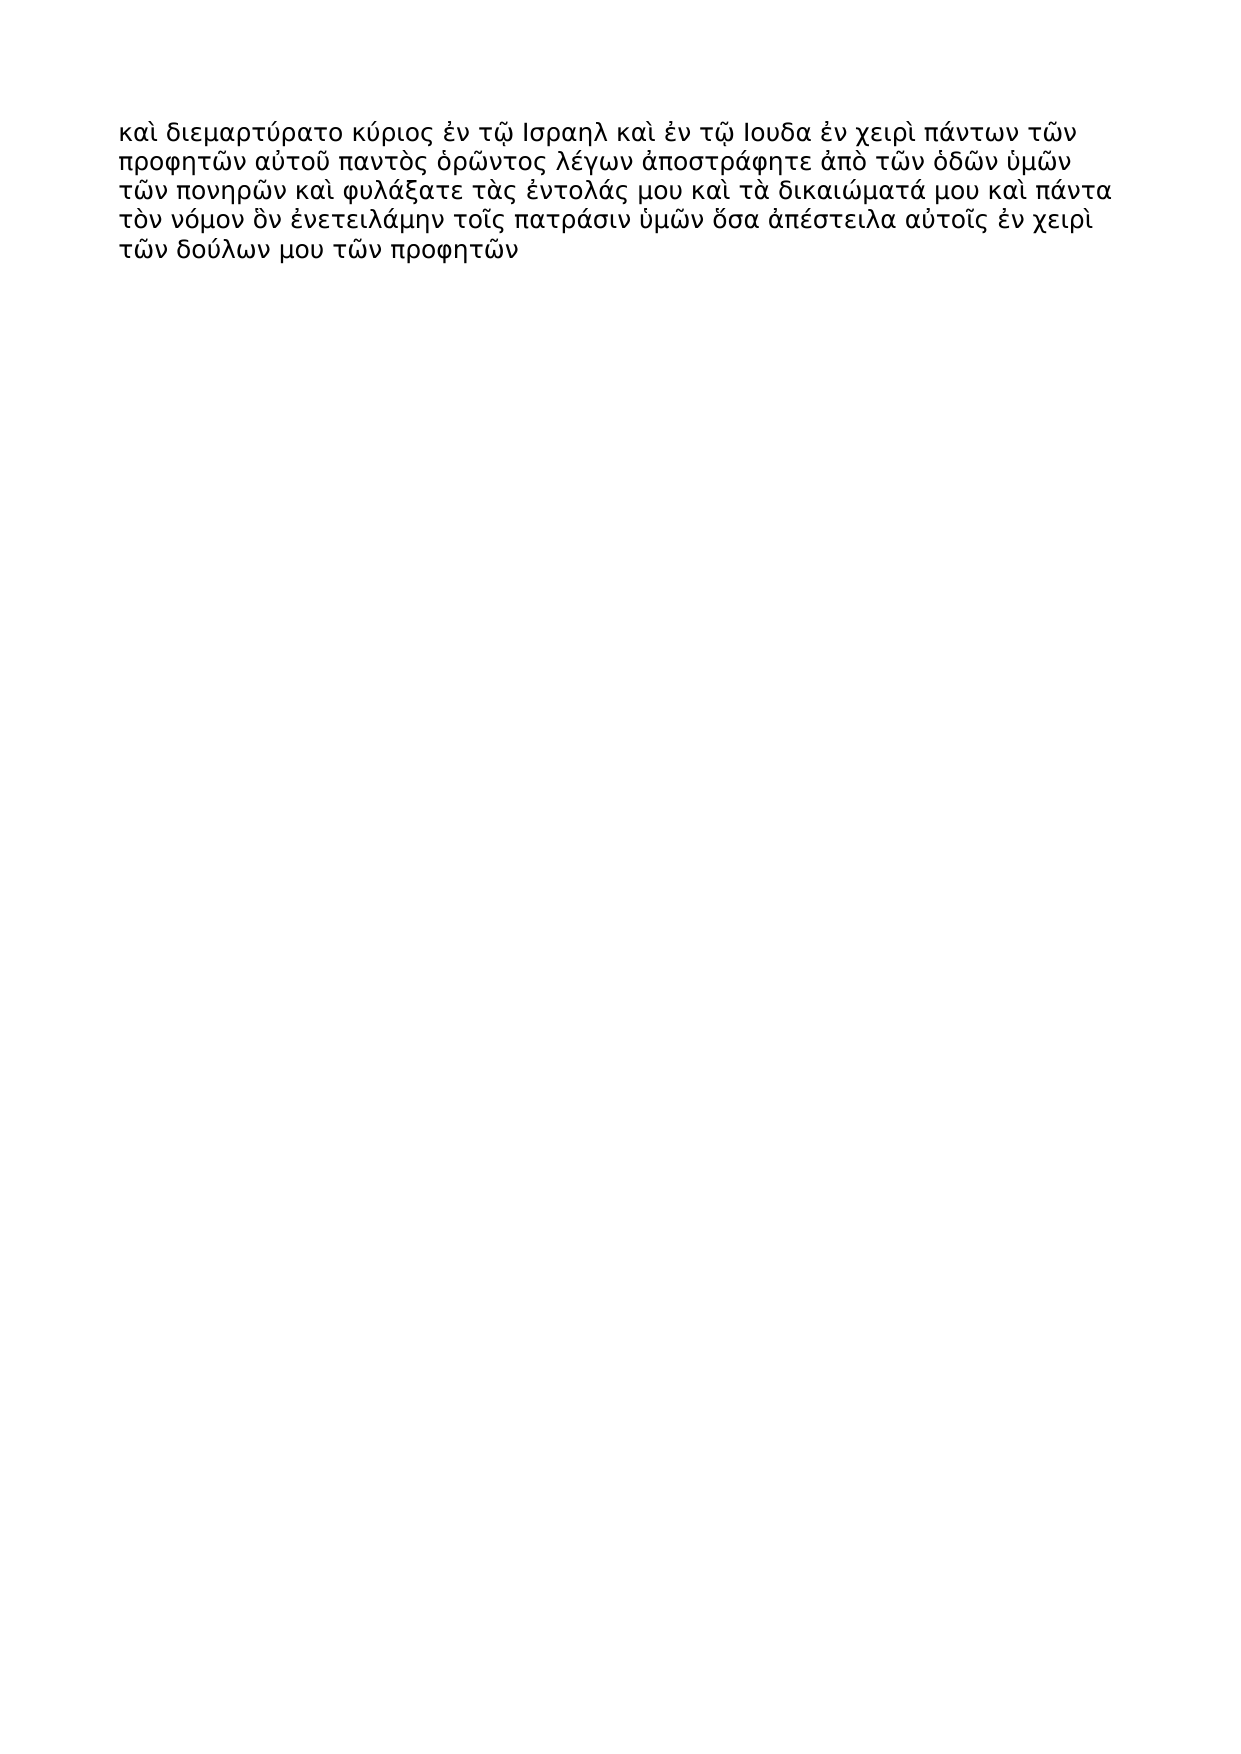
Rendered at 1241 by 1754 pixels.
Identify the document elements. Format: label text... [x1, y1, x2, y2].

text καὶ διεμαρτύρατο κύριος ἐν τῷ Ισραηλ καὶ ἐν τῷ Ιουδα ἐν χειρὶ πάντων τῶν προφητῶν αὐτοῦ παντὸς ὁρῶντος λέγων ἀποστράφητε ἀπὸ τῶν ὁδῶν ὑμῶν τῶν πονηρῶν καὶ φυλάξατε τὰς ἐντολάς μου καὶ τὰ δικαιώματά μου καὶ πάντα τὸν νόμον ὃν ἐνετειλάμην τοῖς πατράσιν ὑμῶν ὅσα ἀπέστειλα αὐτοῖς ἐν χειρὶ τῶν δούλων μου τῶν προφητῶν [118, 118, 1122, 264]
